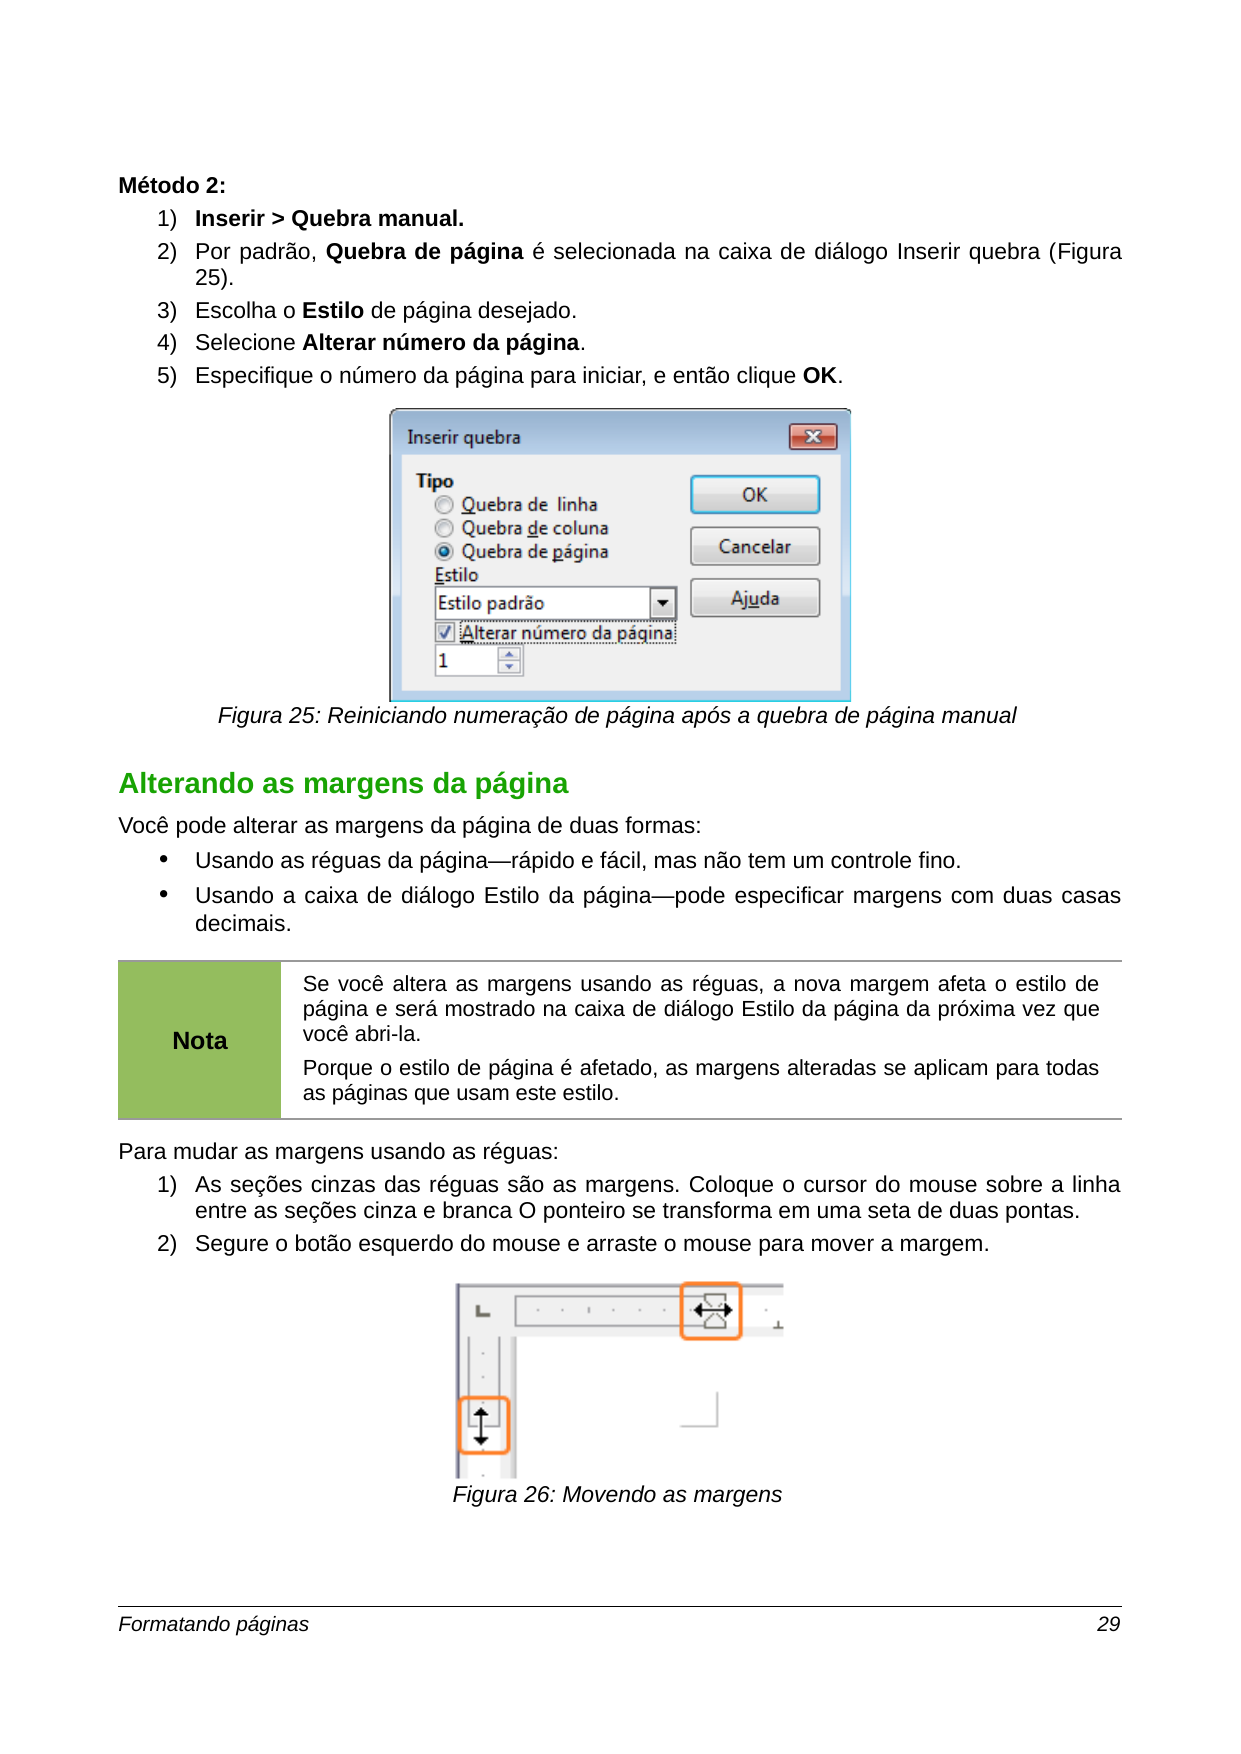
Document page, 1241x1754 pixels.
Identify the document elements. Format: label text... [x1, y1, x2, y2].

table_header Nota [118, 962, 281, 1118]
list Inserir > Quebra manual. [177, 205, 1122, 231]
text Figura 26: Movendo as margens [452, 1481, 788, 1507]
list Você pode alterar as margens da página de duas formas: [118, 812, 1122, 838]
list Escolha o Estilo de página desejado. [177, 297, 1122, 323]
list Método 2: [118, 172, 1122, 199]
list As seções cinzas das réguas são as margens. Coloque o cursor do mouse sobre a linha entre as seções cinza e branca O ponteiro se transforma em uma seta de duas pontas. [177, 1171, 1122, 1223]
list Usando a caixa de diálogo Estilo da página—pode especificar margens com duas casas decimais. [156, 880, 1122, 936]
text Figura 25: Reiniciando numeração de página após a quebra de página manual [218, 407, 1023, 728]
list Usando as réguas da página—rápido e fácil, mas não tem um controle fino. [156, 845, 1122, 874]
list Para mudar as margens usando as réguas: [118, 1138, 1122, 1164]
picture [388, 408, 852, 702]
table_header Se você altera as margens usando as réguas, a nova margem afeta o estilo de página e será mostrado na caixa de diálogo Estilo da página da próxima vez que você abri-la. Porque o estilo de página é afetado, as margens alteradas se aplicam para todas as páginas que usam este estilo. [281, 962, 1122, 1118]
list Selecione Alterar número da página. [177, 329, 1122, 356]
list Especifique o número da página para iniciar, e então clique OK. [177, 362, 1122, 388]
picture [452, 1280, 788, 1481]
subtitle Alterando as margens da página [118, 766, 1122, 800]
list Segure o botão esquerdo do mouse e arraste o mouse para mover a margem. [177, 1229, 1122, 1256]
list Por padrão, Quebra de página é selecionada na caixa de diálogo Inserir quebra (Figura 25). [177, 238, 1122, 290]
